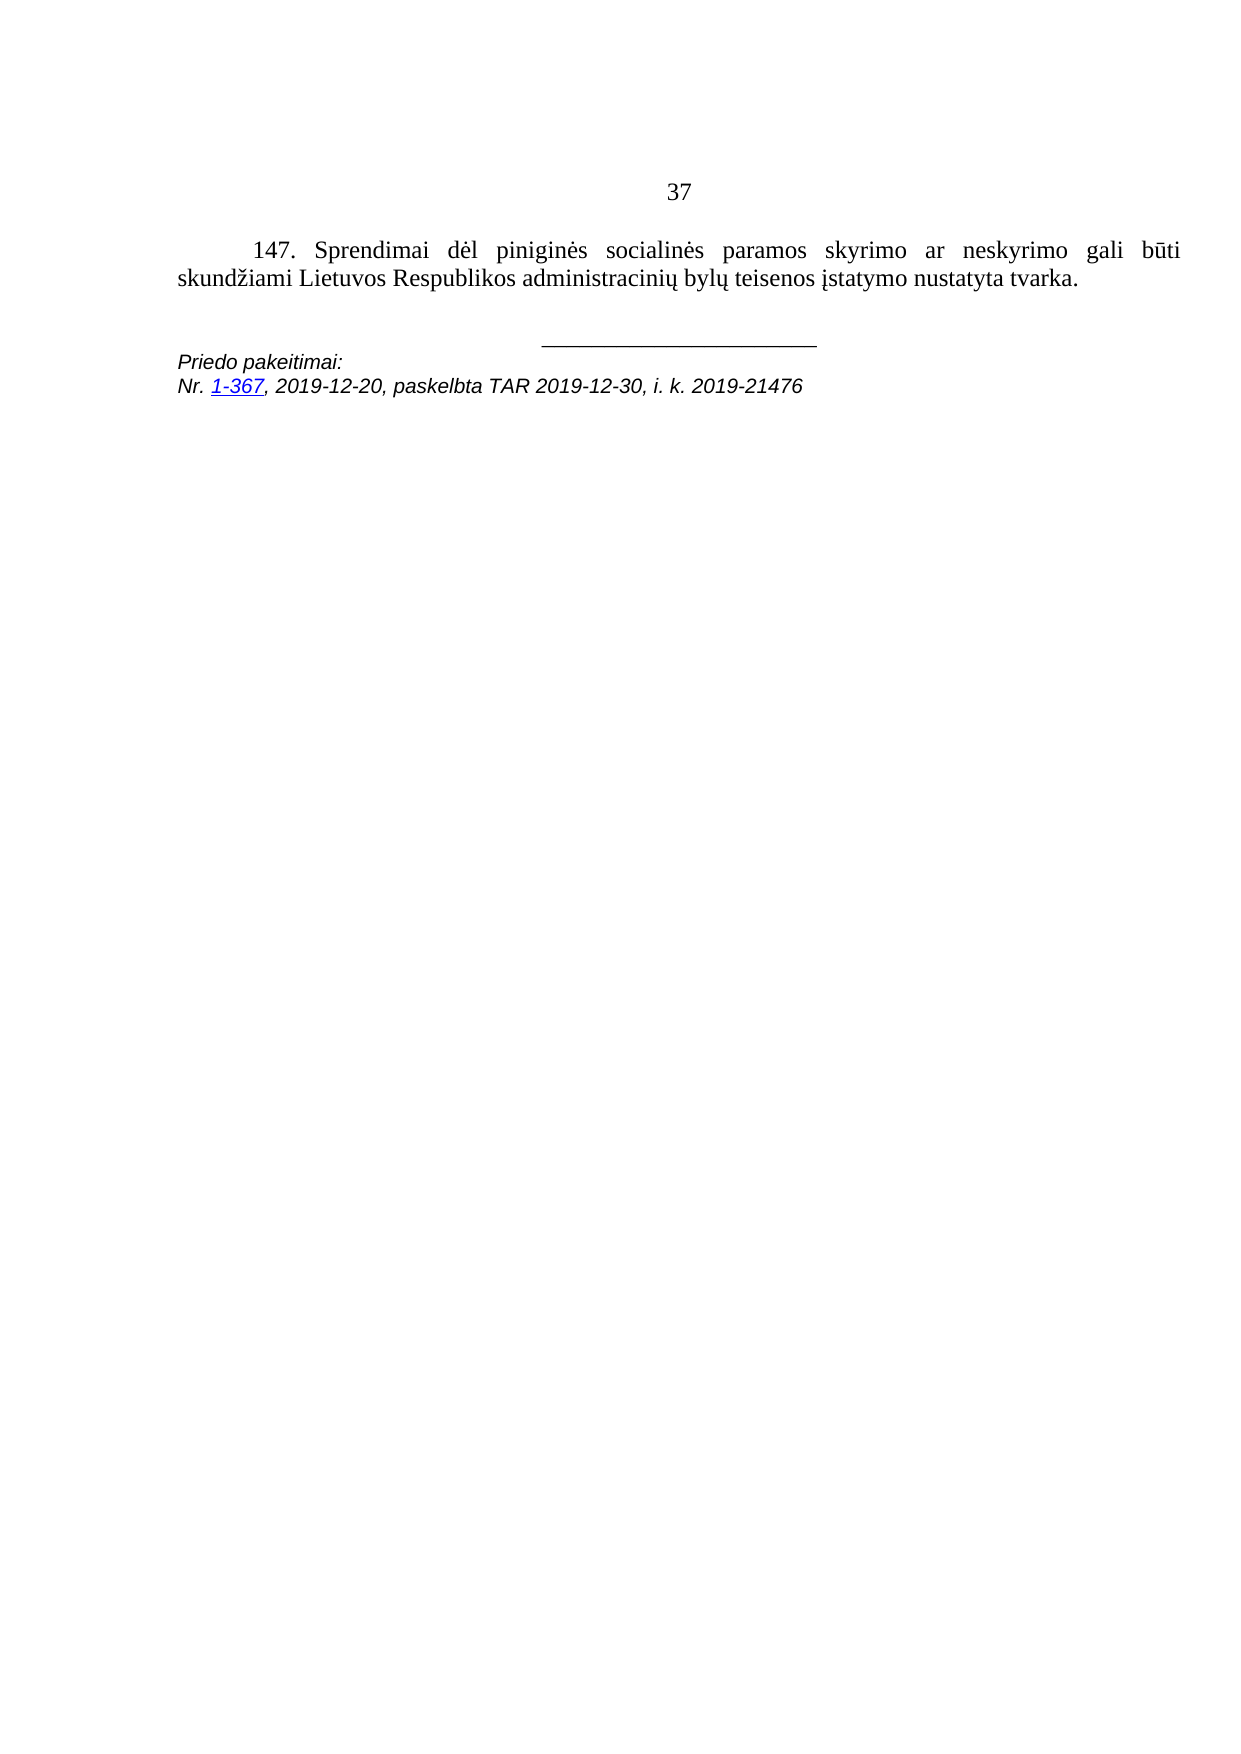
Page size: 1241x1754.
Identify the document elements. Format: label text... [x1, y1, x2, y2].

text Nr. 1-367, 2019-12-20, paskelbta TAR 2019-12-30, i. k. 2019-21476 [177, 374, 1181, 398]
text ______________________ [177, 321, 1181, 350]
text Priedo pakeitimai: [177, 350, 1181, 374]
text 147. Sprendimai dėl piniginės socialinės paramos skyrimo ar neskyrimo gali būti skundžiami Lietuvos Respublikos administracinių bylų teisenos įstatymo nustatyta tvarka. [177, 235, 1181, 292]
